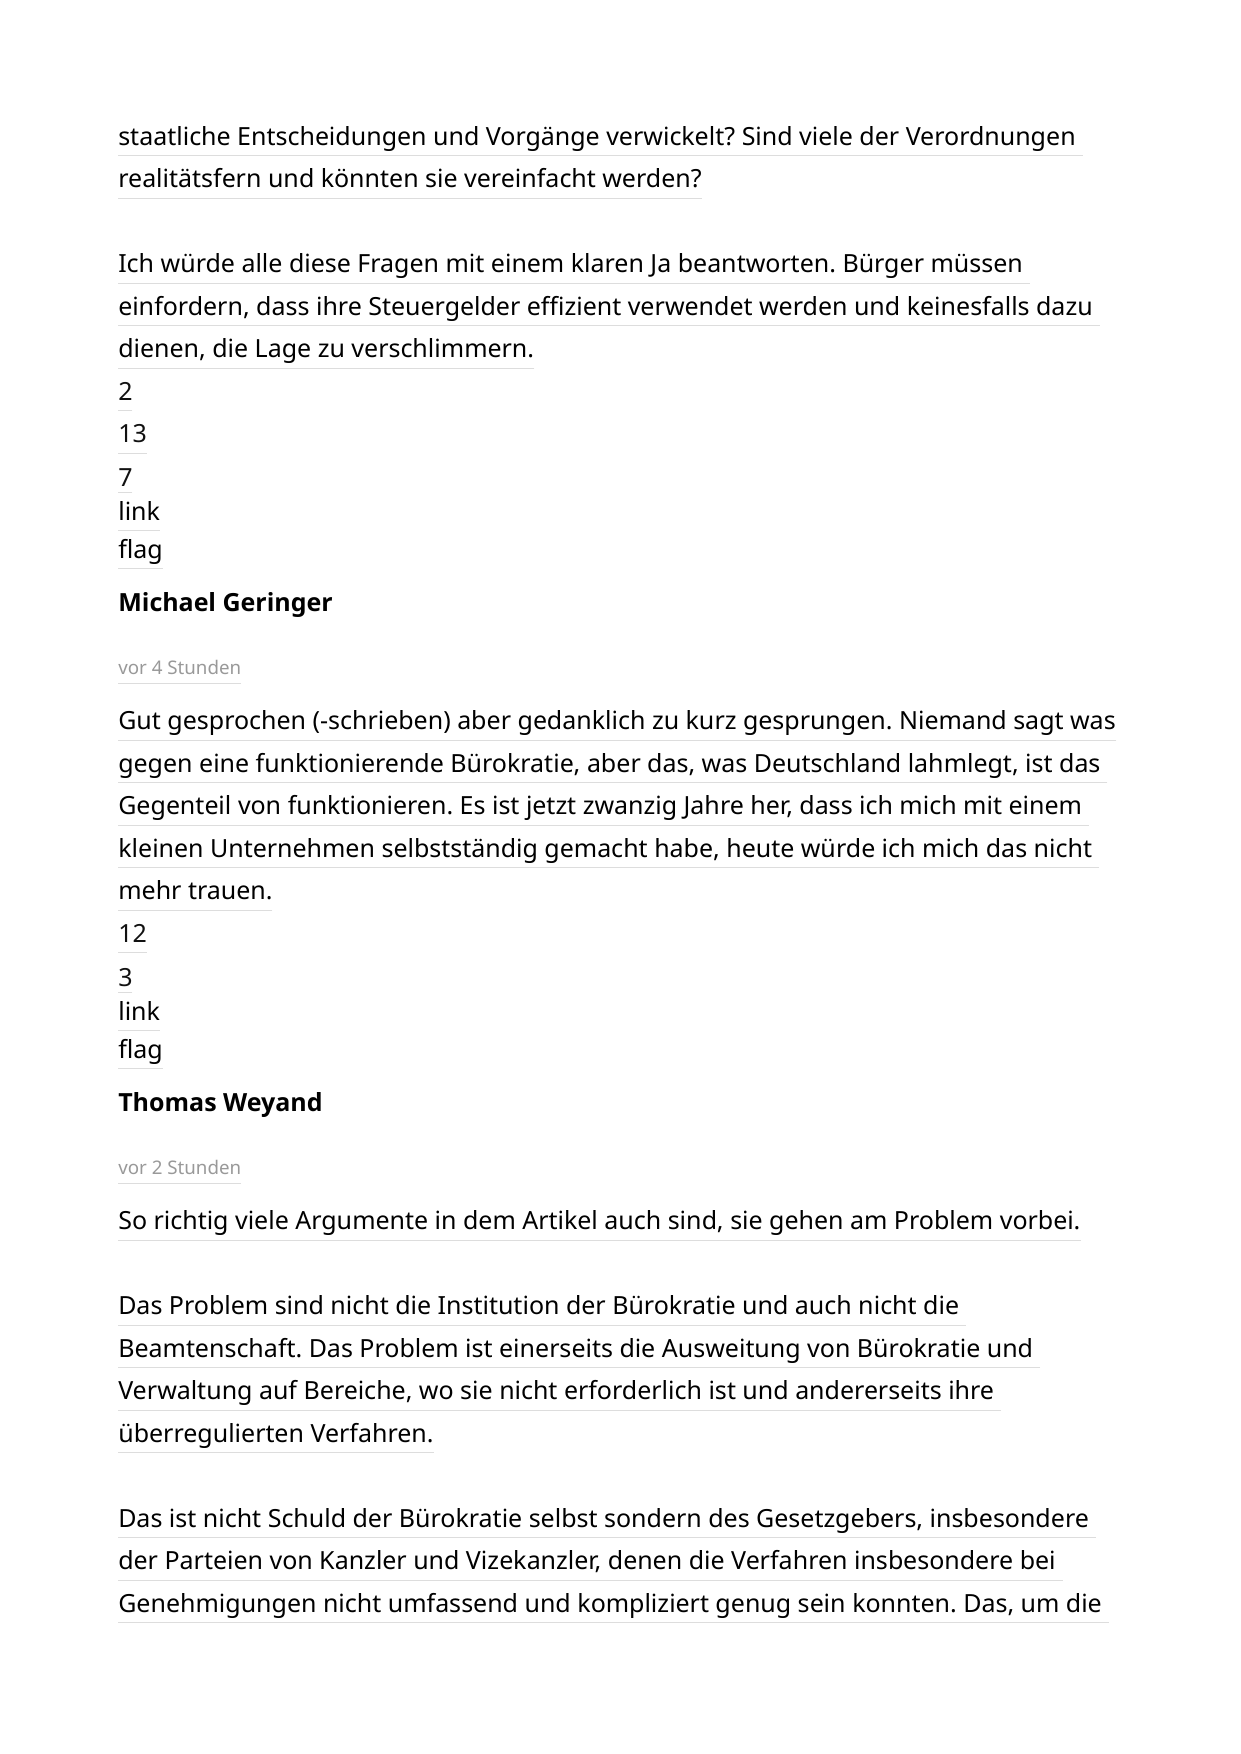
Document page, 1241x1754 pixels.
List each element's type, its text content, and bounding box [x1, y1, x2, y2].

text Thomas Weyand [118, 1085, 1122, 1119]
text 13 [118, 416, 1122, 454]
text flag [118, 531, 1122, 569]
text staatliche Entscheidungen und Vorgänge verwickelt? Sind viele der Verordnungen realitätsfern und könnten sie vereinfacht werden? Ich würde alle diese Fragen mit einem klaren Ja beantworten. Bürger müssen einfordern, dass ihre Steuergelder effizient verwendet werden und keinesfalls dazu dienen, die Lage zu verschlimmern. [118, 118, 1122, 369]
text 12 [118, 916, 1122, 953]
text link [118, 993, 1122, 1031]
text Gut gesprochen (-schrieben) aber gedanklich zu kurz gesprungen. Niemand sagt was gegen eine funktionierende Bürokratie, aber das, was Deutschland lahmlegt, ist das Gegenteil von funktionieren. Es ist jetzt zwanzig Jahre her, dass ich mich mit einem kleinen Unternehmen selbstständig gemacht habe, heute würde ich mich das nicht mehr trauen. [118, 703, 1122, 911]
text 3 [118, 958, 1122, 993]
text Michael Geringer [118, 585, 1122, 619]
text 7 [118, 458, 1122, 493]
text link [118, 493, 1122, 531]
text flag [118, 1031, 1122, 1069]
text vor 4 Stunden [118, 654, 1117, 684]
text So richtig viele Argumente in dem Artikel auch sind, sie gehen am Problem vorbei. Das Problem sind nicht die Institution der Bürokratie und auch nicht die Beamtenschaft. Das Problem ist einerseits die Ausweitung von Bürokratie und Verwaltung auf Bereiche, wo sie nicht erforderlich ist und andererseits ihre überregulierten Verfahren. Das ist nicht Schuld der Bürokratie selbst sondern des Gesetzgebers, insbesondere der Parteien von Kanzler und Vizekanzler, denen die Verfahren insbesondere bei Genehmigungen nicht umfassend und kompliziert genug sein konnten. Das, um die [118, 1203, 1122, 1623]
text vor 2 Stunden [118, 1154, 1117, 1184]
text 2 [118, 373, 1122, 411]
